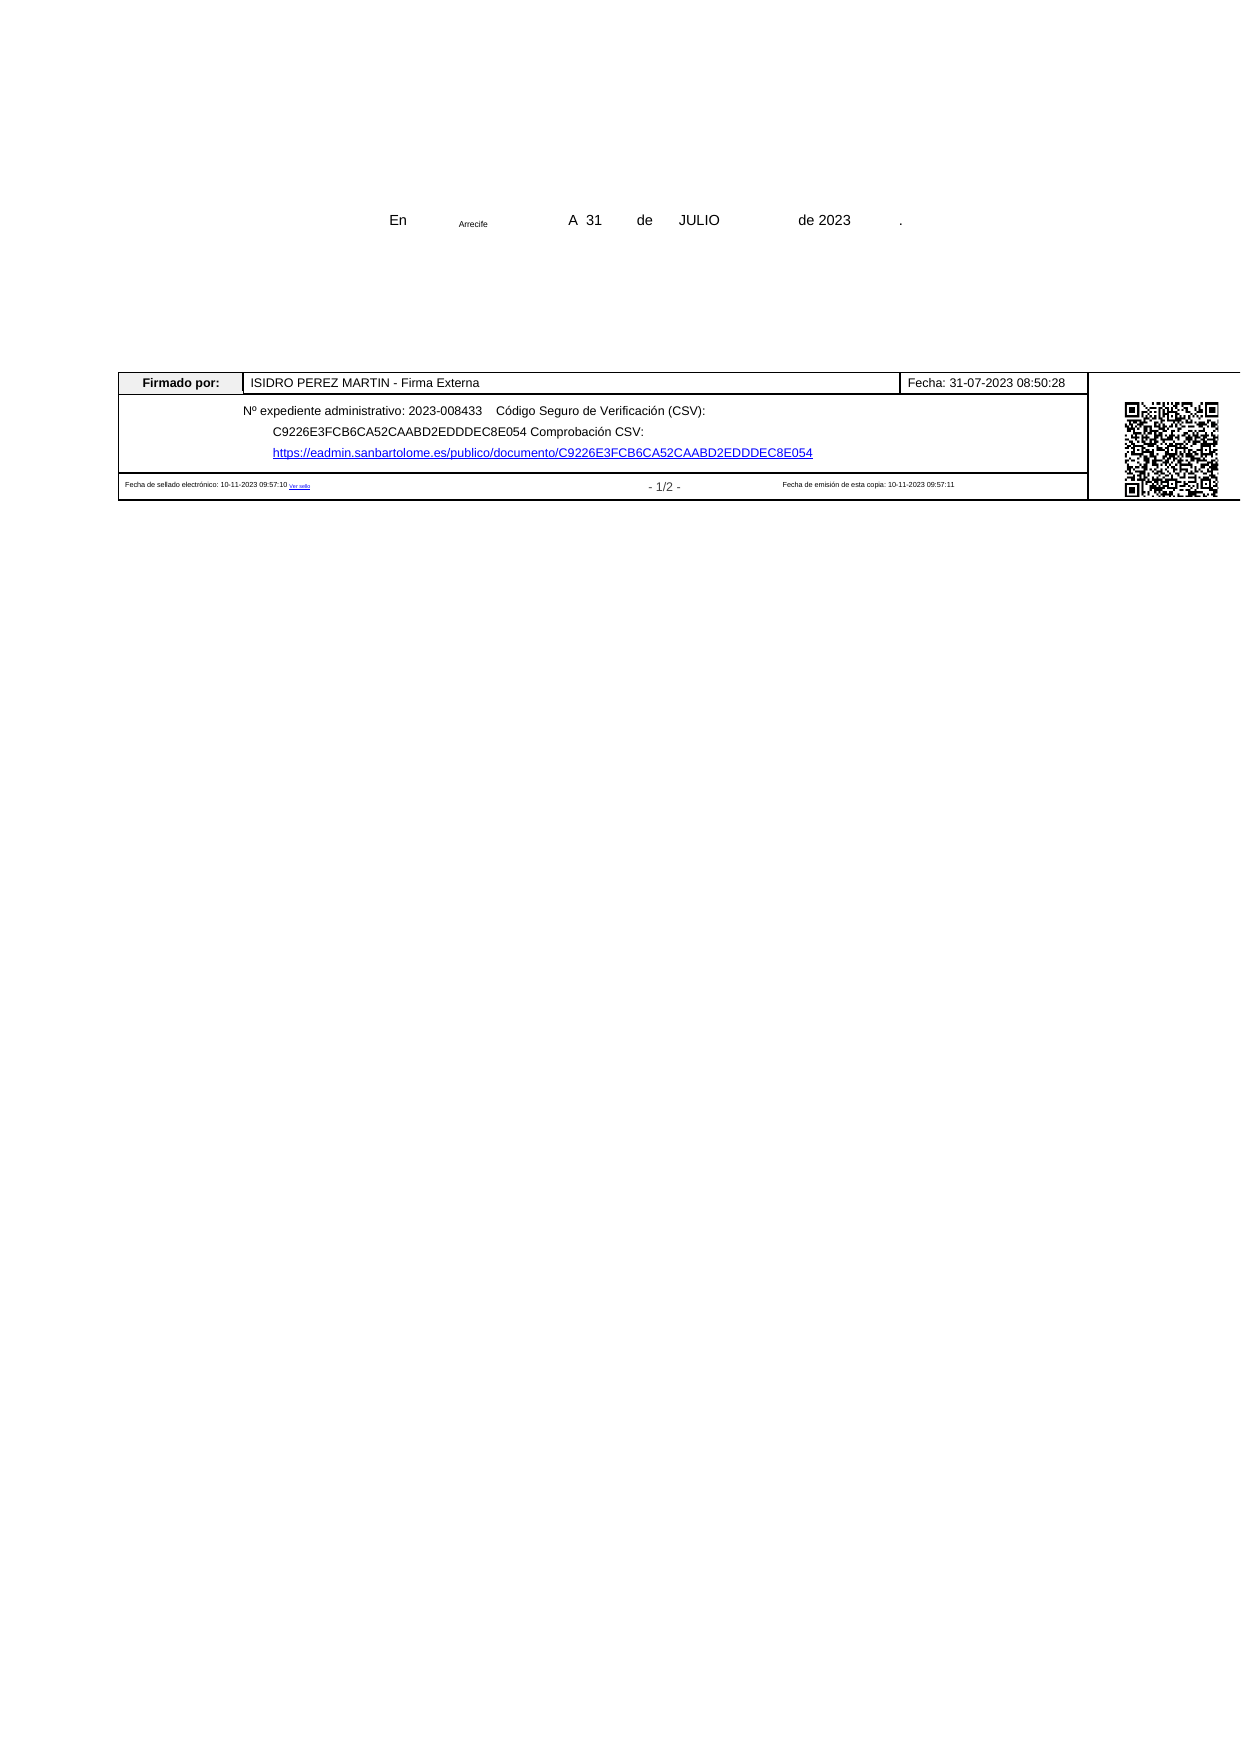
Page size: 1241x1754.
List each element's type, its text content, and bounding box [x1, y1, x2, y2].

table_cell Fecha de sellado electrónico: 10-11-2023 09:57:10 Ver sello - 1/2 - Fecha de emisión de esta copia: 10-11-2023 09:57:11 [119, 474, 1087, 499]
table_cell Nº expediente administrativo: 2023-008433 Código Seguro de Verificación (CSV): C9226E3FCB6CA52CAABD2EDDDEC8E054 Comprobación CSV: https://eadmin.sanbartolome.es/publico/documento/C9226E3FCB6CA52CAABD2EDDDEC8E054 [119, 395, 1087, 472]
table_header ISIDRO PEREZ MARTIN - Firma Externa [244, 373, 899, 393]
table_header Fecha: 31-07-2023 08:50:28 [901, 373, 1087, 393]
table_header Firmado por: [119, 373, 242, 391]
text En Arrecife A 31 de JULIO de 2023 . [169, 212, 1122, 229]
table_header [1089, 373, 1240, 499]
